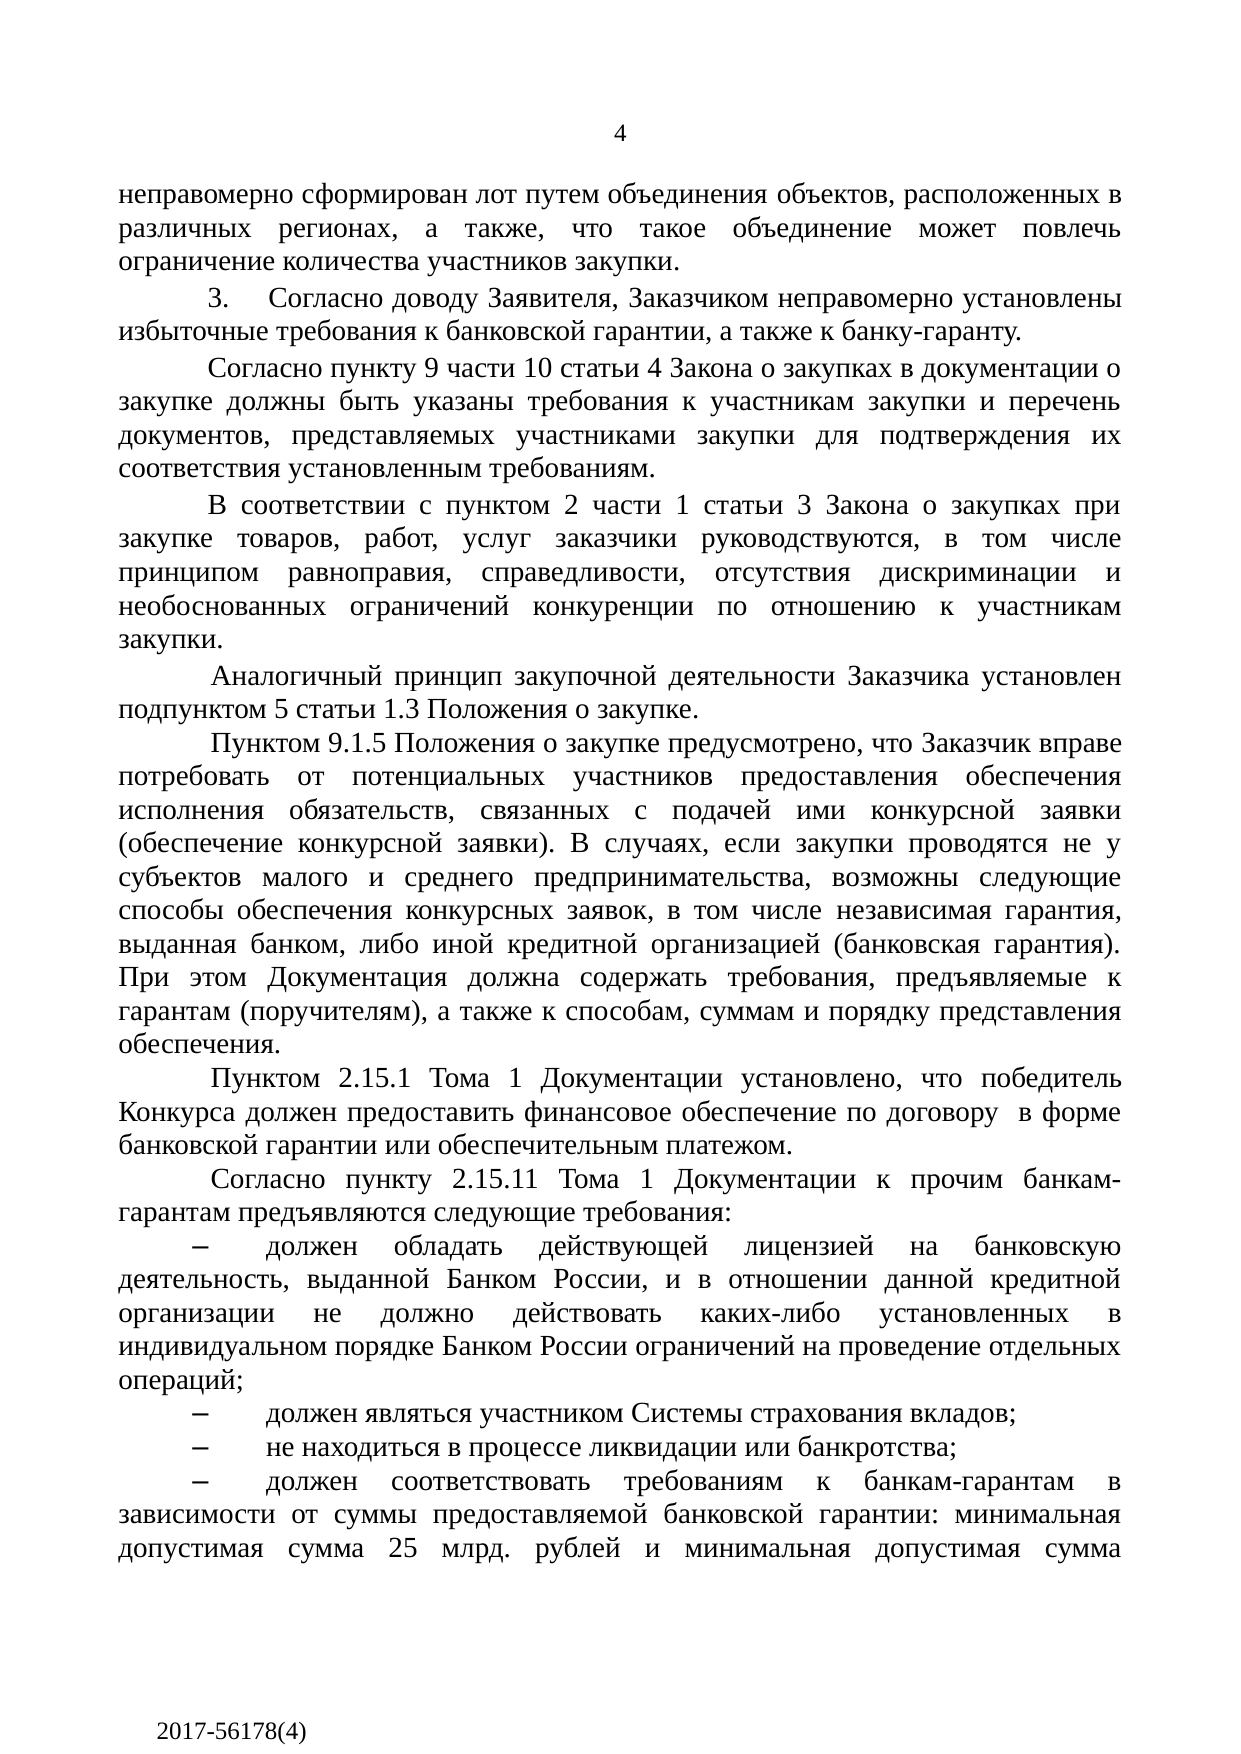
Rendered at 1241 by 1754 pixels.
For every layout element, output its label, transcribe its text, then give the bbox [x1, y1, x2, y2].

text Аналогичный принцип закупочной деятельности Заказчика установлен подпунктом 5 статьи 1.3 Положения о закупке. [118, 658, 1122, 725]
list должен обладать действующей лицензией на банковскую деятельность, выданной Банком России, и в отношении данной кредитной организации не должно действовать каких-либо установленных в индивидуальном порядке Банком России ограничений на проведение отдельных операций; [118, 1228, 1122, 1396]
text Согласно пункту 2.15.11 Тома 1 Документации к прочим банкам-гарантам предъявляются следующие требования: [118, 1161, 1122, 1228]
text неправомерно сформирован лот путем объединения объектов, расположенных в различных регионах, а также, что такое объединение может повлечь ограничение количества участников закупки. [118, 176, 1122, 277]
list не находиться в процессе ликвидации или банкротства; [118, 1429, 1122, 1463]
list должен соответствовать требованиям к банкам-гарантам в зависимости от суммы предоставляемой банковской гарантии: минимальная допустимая сумма 25 млрд. рублей и минимальная допустимая сумма [118, 1463, 1122, 1564]
text Пунктом 9.1.5 Положения о закупке предусмотрено, что Заказчик вправе потребовать от потенциальных участников предоставления обеспечения исполнения обязательств, связанных с подачей ими конкурсной заявки (обеспечение конкурсной заявки). В случаях, если закупки проводятся не у субъектов малого и среднего предпринимательства, возможны следующие способы обеспечения конкурсных заявок, в том числе независимая гарантия, выданная банком, либо иной кредитной организацией (банковская гарантия). При этом Документация должна содержать требования, предъявляемые к гарантам (поручителям), а также к способам, суммам и порядку представления обеспечения. [118, 725, 1122, 1060]
list Согласно доводу Заявителя, Заказчиком неправомерно установлены избыточные требования к банковской гарантии, а также к банку-гаранту. [118, 280, 1122, 347]
list должен являться участником Системы страхования вкладов; [118, 1396, 1122, 1429]
text В соответствии с пунктом 2 части 1 статьи 3 Закона о закупках при закупке товаров, работ, услуг заказчики руководствуются, в том числе принципом равноправия, справедливости, отсутствия дискриминации и необоснованных ограничений конкуренции по отношению к участникам закупки. [118, 487, 1122, 655]
text Согласно пункту 9 части 10 статьи 4 Закона о закупках в документации о закупке должны быть указаны требования к участникам закупки и перечень документов, представляемых участниками закупки для подтверждения их соответствия установленным требованиям. [118, 350, 1122, 484]
text Пунктом 2.15.1 Тома 1 Документации установлено, что победитель Конкурса должен предоставить финансовое обеспечение по договору в форме банковской гарантии или обеспечительным платежом. [118, 1060, 1122, 1161]
